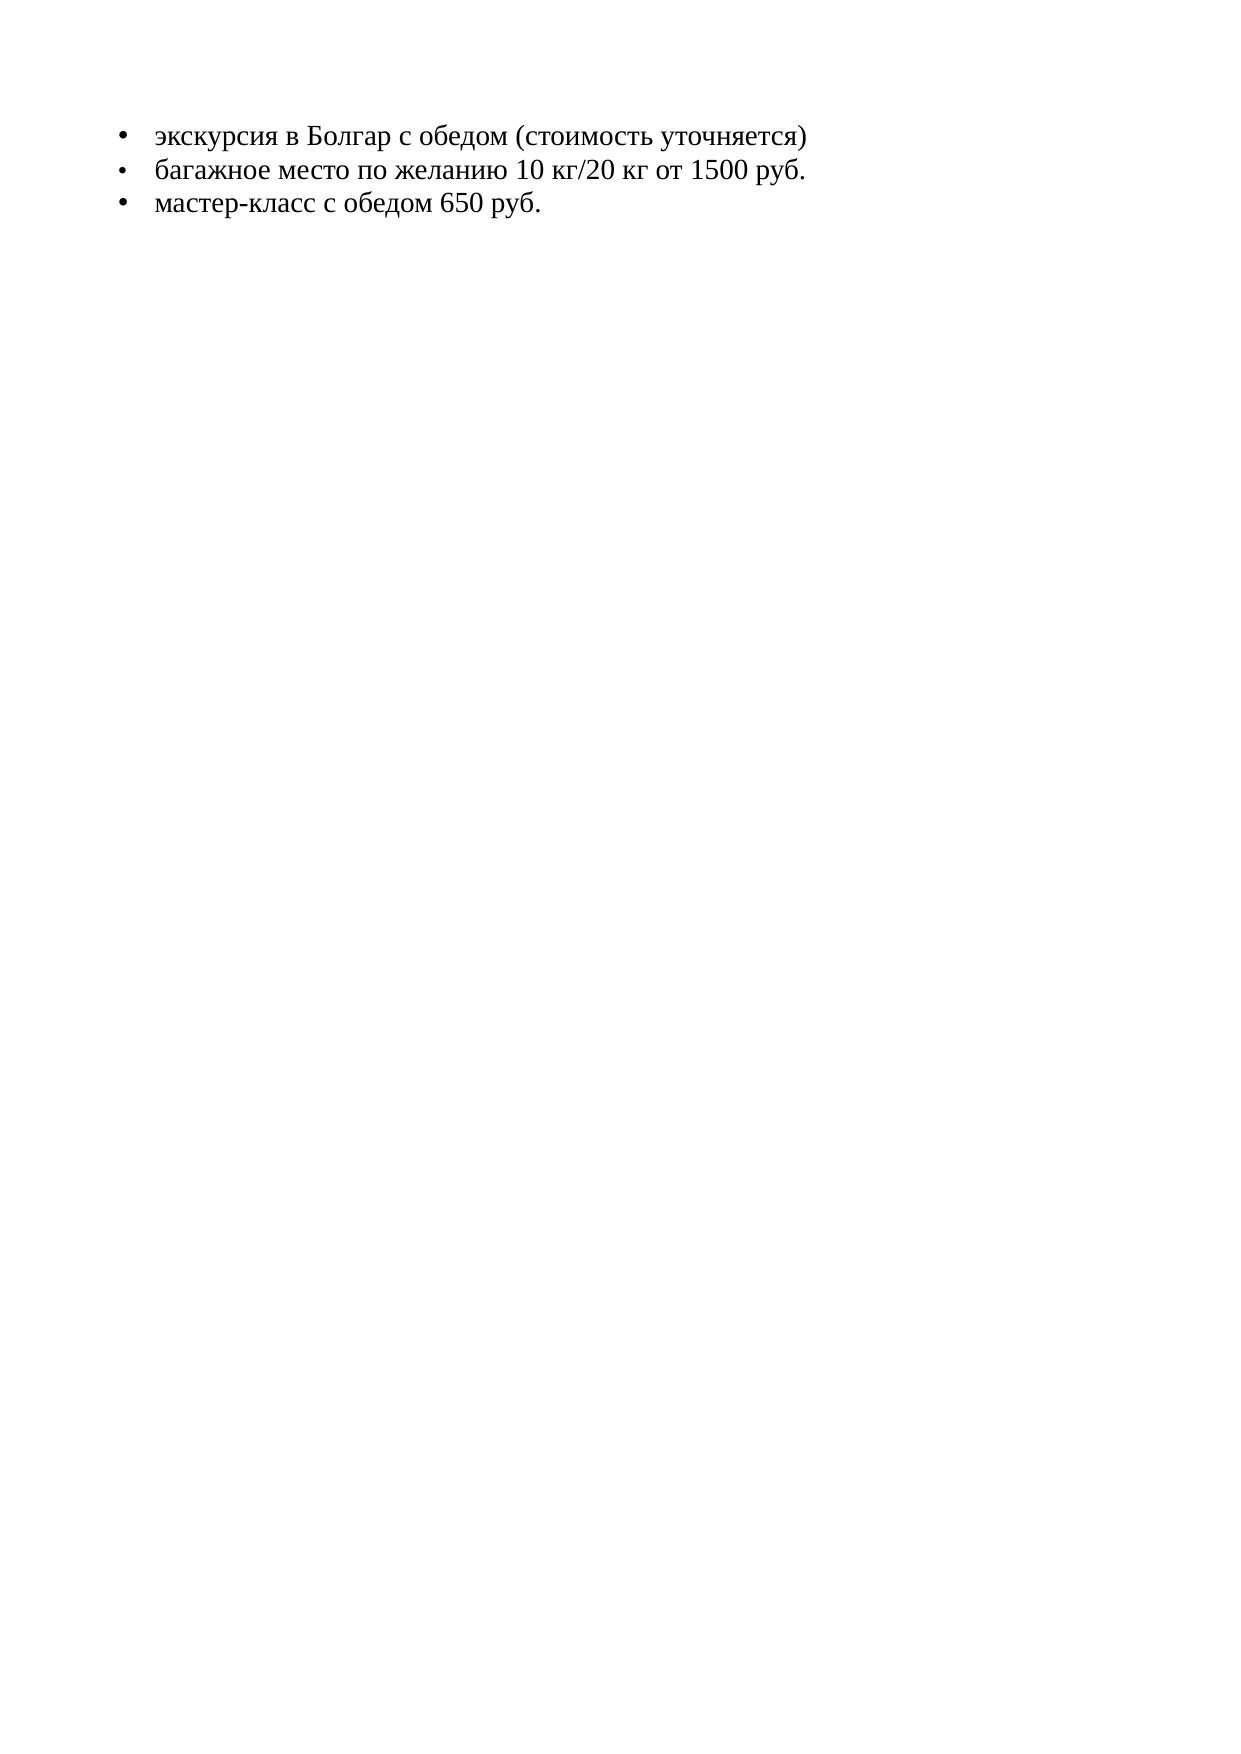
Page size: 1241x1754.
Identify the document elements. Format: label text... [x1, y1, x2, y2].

list багажное место по желанию 10 кг/20 кг от 1500 руб. [81, 152, 1122, 185]
list мастер-класс с обедом 650 руб. [81, 185, 1122, 219]
list экскурсия в Болгар с обедом (стоимость уточняется) [81, 118, 1122, 152]
